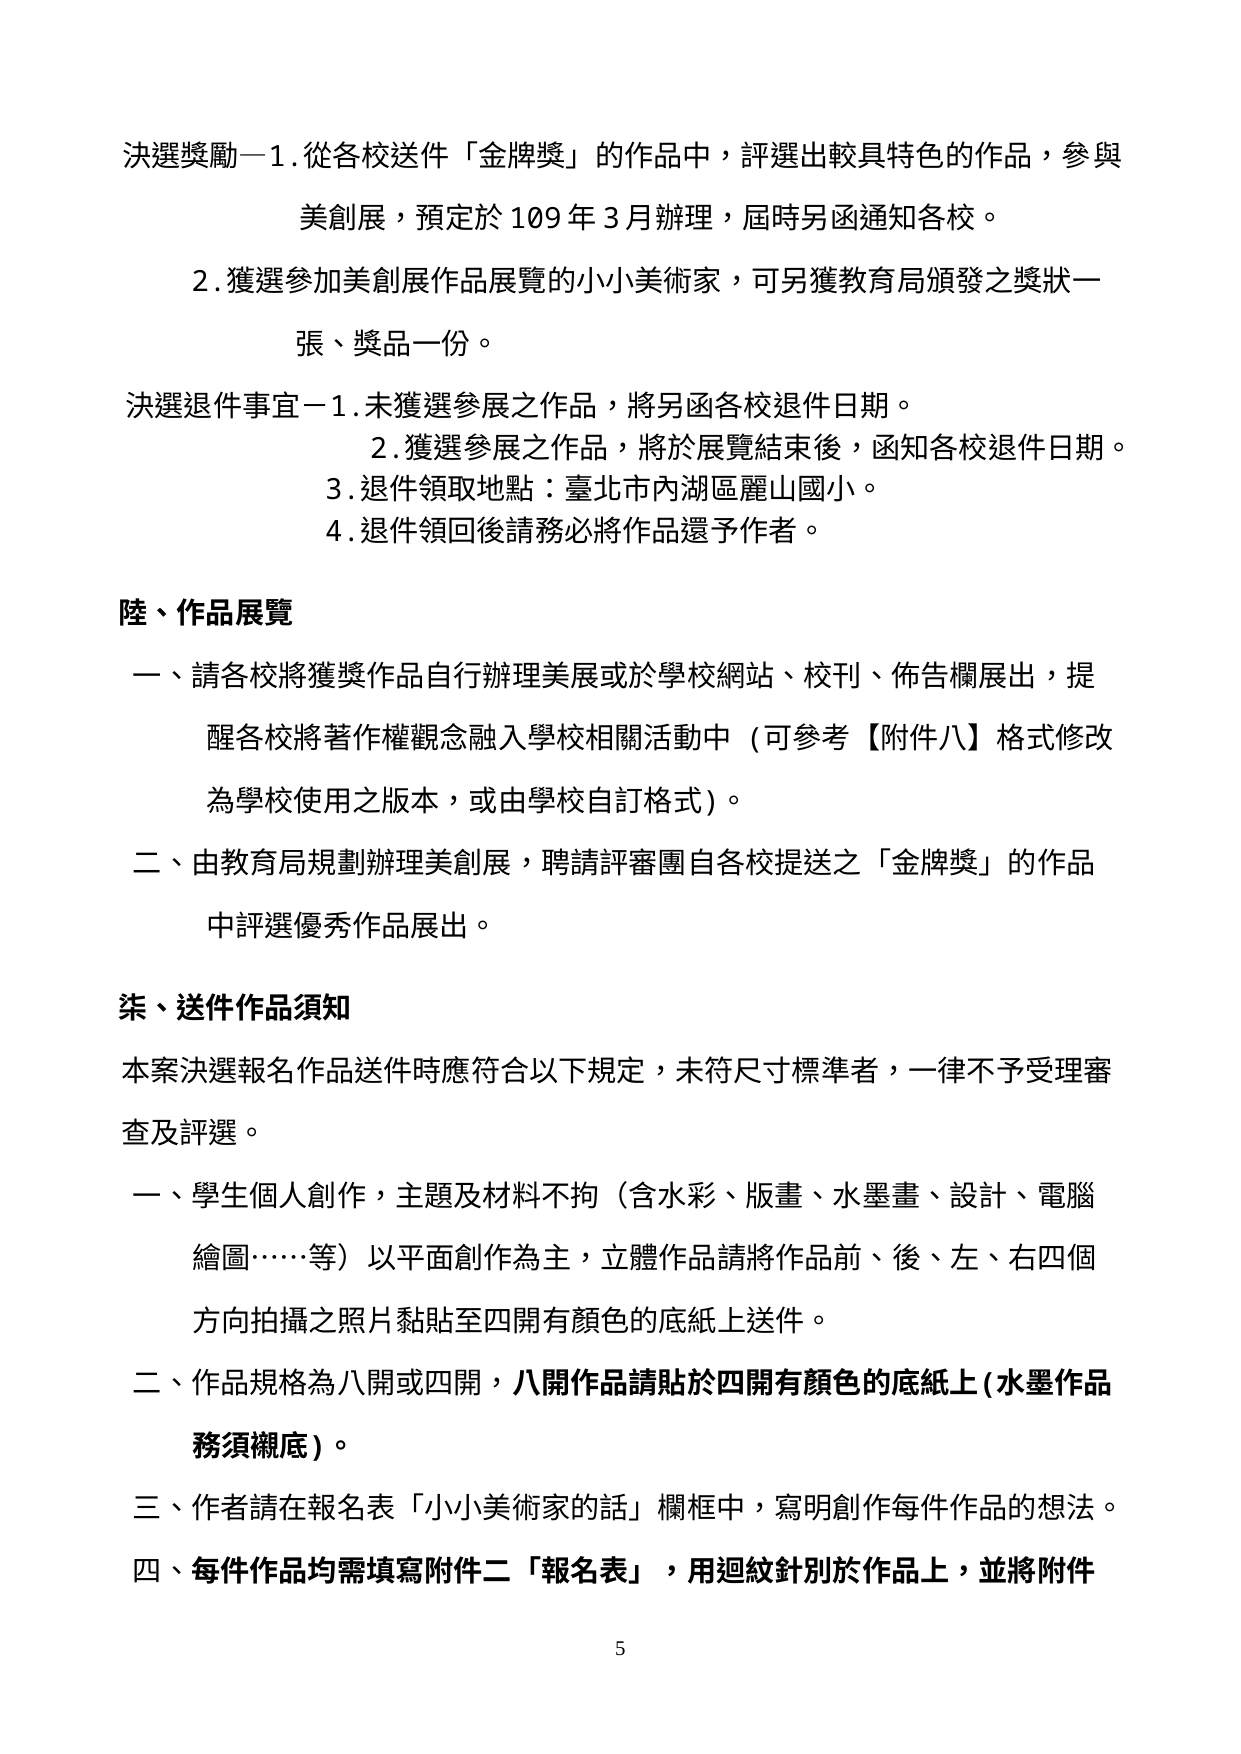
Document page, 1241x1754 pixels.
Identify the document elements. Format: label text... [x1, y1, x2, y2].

text 本案決選報名作品送件時應符合以下規定，未符尺寸標準者，一律不予受理審查及評選。 [121, 1027, 1122, 1152]
text 3.退件領取地點：臺北市內湖區麗山國小。 [324, 466, 1122, 508]
text 決選退件事宜－1.未獲選參展之作品，將另函各校退件日期。 [125, 362, 1122, 425]
text 2.獲選參加美創展作品展覽的小小美術家，可另獲教育局頒發之獎狀一張、獎品一份。 [118, 237, 1122, 362]
text 四、每件作品均需填寫附件二「報名表」，用迴紋針別於作品上，並將附件 [133, 1527, 1122, 1589]
text 二、由教育局規劃辦理美創展，聘請評審團自各校提送之「金牌獎」的作品中評選優秀作品展出。 [133, 819, 1122, 944]
text 決選獎勵—1.從各校送件「金牌獎」的作品中，評選出較具特色的作品，參與美創展，預定於109年3月辦理，屆時另函通知各校。 [122, 112, 1122, 237]
text 2.獲選參展之作品，將於展覽結束後，函知各校退件日期。 [124, 425, 1122, 466]
text 一、學生個人創作，主題及材料不拘（含水彩、版畫、水墨畫、設計、電腦繪圖……等）以平面創作為主，立體作品請將作品前、後、左、右四個方向拍攝之照片黏貼至四開有顏色的底紙上送件。 [133, 1152, 1122, 1339]
text 二、作品規格為八開或四開，八開作品請貼於四開有顏色的底紙上(水墨作品務須襯底)。 [133, 1339, 1122, 1464]
text 陸、作品展覽 [118, 569, 1122, 632]
text 三、作者請在報名表「小小美術家的話」欄框中，寫明創作每件作品的想法。 [133, 1464, 1122, 1527]
text 柒、送件作品須知 [118, 964, 1122, 1027]
text 一、請各校將獲獎作品自行辦理美展或於學校網站、校刊、佈告欄展出，提醒各校將著作權觀念融入學校相關活動中 (可參考【附件八】格式修改為學校使用之版本，或由學校自訂格式)。 [133, 632, 1122, 819]
text 4.退件領回後請務必將作品還予作者。 [324, 508, 1122, 550]
